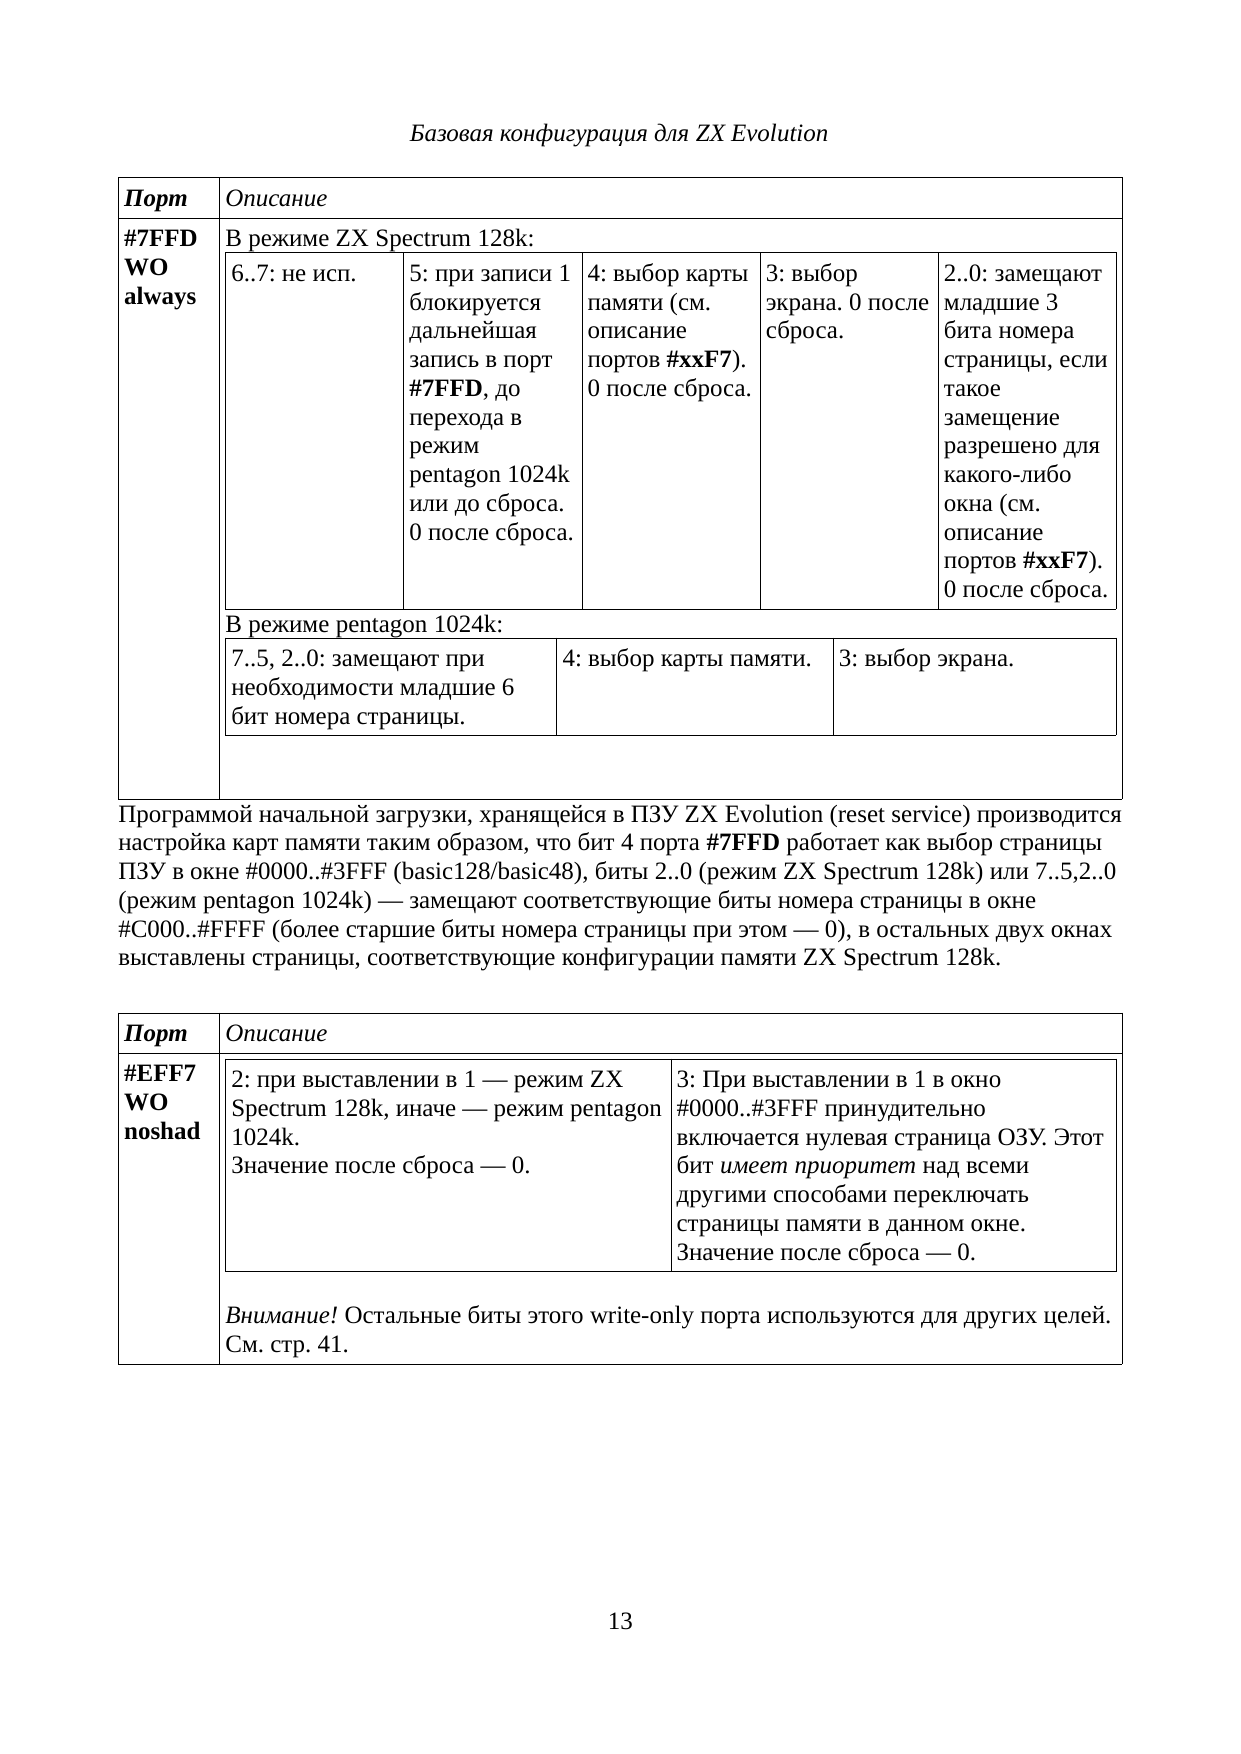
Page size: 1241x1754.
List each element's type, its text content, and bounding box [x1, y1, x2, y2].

table_header 4: выбор карты памяти (см. описание портов #xxF7). 0 после сброса. [583, 253, 760, 608]
table_cell Внимание! Остальные биты этого write-only порта используются для других целей. См. стр. 41. [220, 1054, 1122, 1363]
table_header 5: при записи 1 блокируется дальнейшая запись в порт #7FFD, до перехода в режим pentagon 1024k или до сброса. 0 после сброса. [404, 253, 582, 608]
table_header 2..0: замещают младшие 3 бита номера страницы, если такое замещение разрешено для какого-либо окна (см. описание портов #xxF7). 0 после сброса. [939, 253, 1116, 608]
table_header 2: при выставлении в 1 — режим ZX Spectrum 128k, иначе — режим pentagon 1024k. Значение после сброса — 0. [226, 1060, 671, 1271]
table_header Порт [119, 178, 219, 217]
table_cell В режиме ZX Spectrum 128k: В режиме pentagon 1024k: [220, 219, 1122, 798]
table_header 3: При выставлении в 1 в окно #0000..#3FFF принудительно включается нулевая страница ОЗУ. Этот бит имеет приоритет над всеми другими способами переключать страницы памяти в данном окне. Значение после сброса — 0. [672, 1060, 1116, 1271]
table_cell #EFF7 WO noshad [119, 1054, 219, 1363]
table_header Описание [220, 178, 1122, 217]
table_header Описание [220, 1014, 1122, 1053]
text Программой начальной загрузки, хранящейся в ПЗУ ZX Evolution (reset service) производится настройка карт памяти таким образом, что бит 4 порта #7FFD работает как выбор страницы ПЗУ в окне #0000..#3FFF (basic128/basic48), биты 2..0 (режим ZX Spectrum 128k) или 7..5,2..0 (режим pentagon 1024k) — замещают соответствующие биты номера страницы в окне #C000..#FFFF (более старшие биты номера страницы при этом — 0), в остальных двух окнах выставлены страницы, соответствующие конфигурации памяти ZX Spectrum 128k. [118, 800, 1122, 971]
table_header 7..5, 2..0: замещают при необходимости младшие 6 бит номера страницы. [226, 639, 556, 735]
table_header 3: выбор экрана. 0 после сброса. [761, 253, 938, 608]
table_header 3: выбор экрана. [834, 639, 1116, 735]
table_cell #7FFD WO always [119, 219, 219, 798]
table_header 4: выбор карты памяти. [557, 639, 833, 735]
table_header 6..7: не исп. [226, 253, 403, 608]
table_header Порт [119, 1014, 219, 1053]
